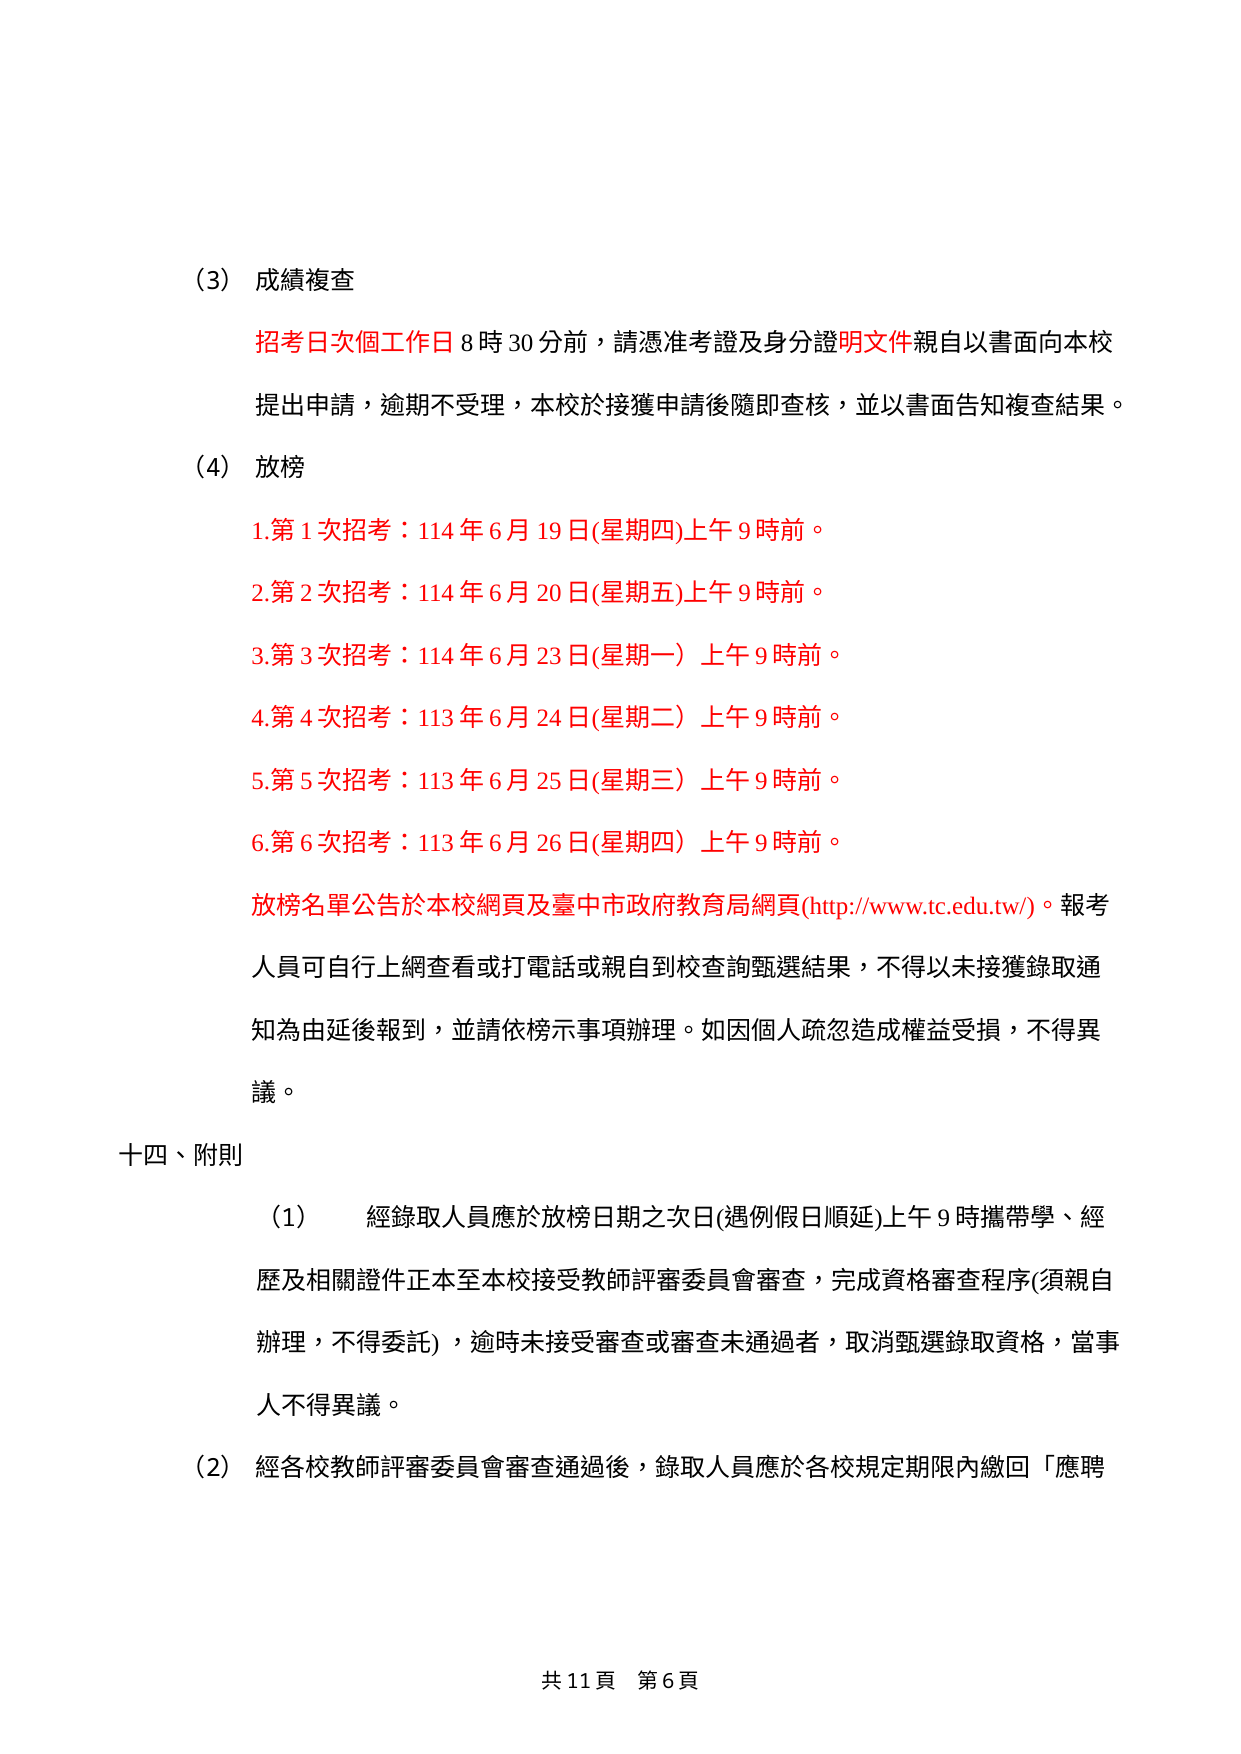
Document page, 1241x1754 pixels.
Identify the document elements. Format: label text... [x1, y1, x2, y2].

list 經各校教師評審委員會審查通過後，錄取人員應於各校規定期限內繳回「應聘 [181, 1424, 1122, 1487]
text 1.第1次招考：114年6月19日(星期四)上午9時前。 [251, 487, 1122, 549]
list 經錄取人員應於放榜日期之次日(遇例假日順延)上午9時攜帶學、經歷及相關證件正本至本校接受教師評審委員會審查，完成資格審查程序(須親自辦理，不得委託) ，逾時未接受審查或審查未通過者，取消甄選錄取資格，當事人不得異議。 [256, 1174, 1122, 1424]
text 4.第4次招考：113年6月24日(星期二）上午9時前。 [251, 674, 1122, 737]
list 成績複查 [181, 237, 1122, 299]
text 放榜名單公告於本校網頁及臺中市政府教育局網頁(http://www.tc.edu.tw/)。報考人員可自行上網查看或打電話或親自到校查詢甄選結果，不得以未接獲錄取通知為由延後報到，並請依榜示事項辦理。如因個人疏忽造成權益受損，不得異議。 [251, 862, 1122, 1112]
text 5.第5次招考：113年6月25日(星期三）上午9時前。 [251, 737, 1122, 799]
text 6.第6次招考：113年6月26日(星期四）上午9時前。 [251, 799, 1122, 862]
text 十四、附則 [118, 1112, 1122, 1174]
text 招考日次個工作日8時30分前，請憑准考證及身分證明文件親自以書面向本校提出申請，逾期不受理，本校於接獲申請後隨即查核，並以書面告知複查結果。 [256, 299, 1122, 424]
text 3.第3次招考：114年6月23日(星期一）上午9時前。 [251, 612, 1122, 674]
text 2.第2次招考：114年6月20日(星期五)上午9時前。 [251, 549, 1122, 612]
list 放榜 [181, 424, 1122, 487]
